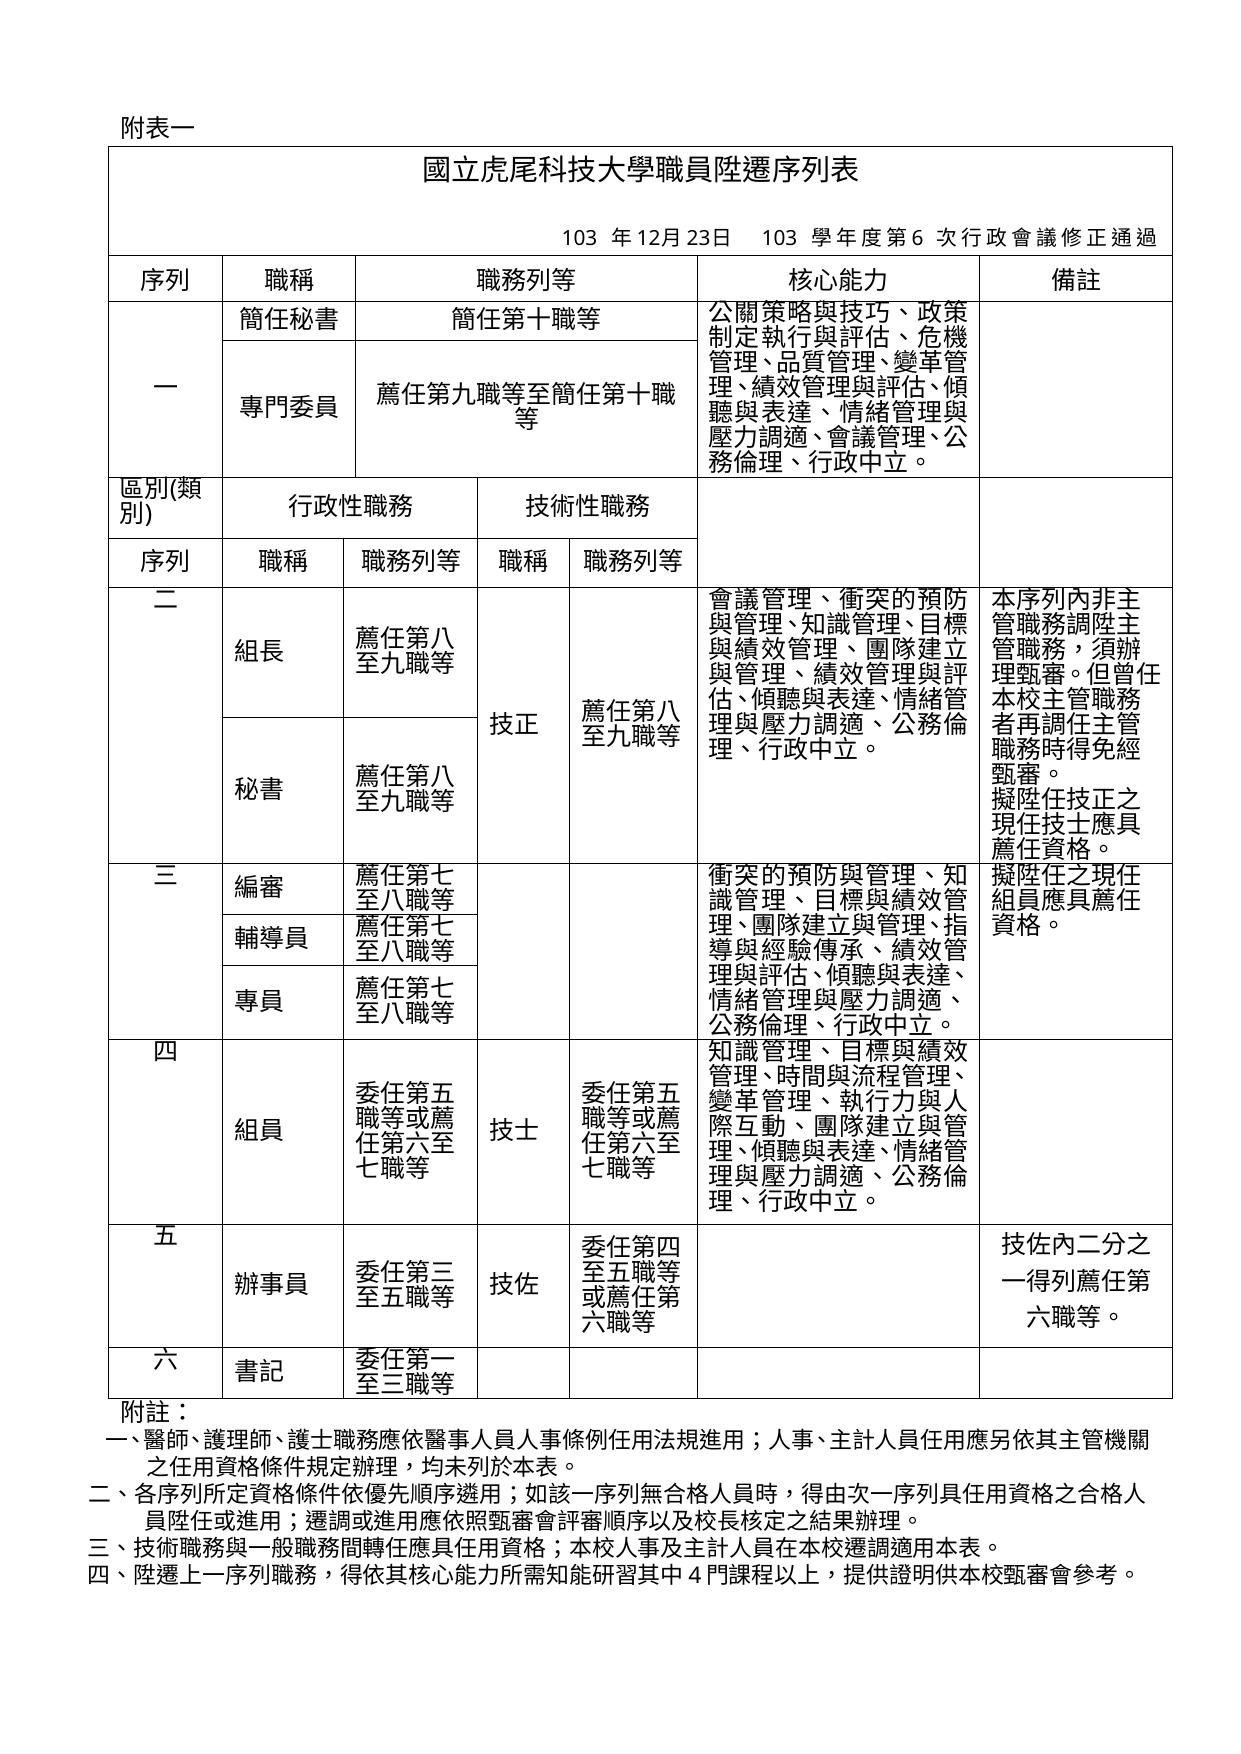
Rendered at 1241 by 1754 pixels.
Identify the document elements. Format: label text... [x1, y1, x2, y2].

table_cell 職稱 [478, 539, 569, 587]
table_cell 五 [109, 1225, 222, 1347]
table_cell 書記 [223, 1348, 343, 1398]
table_cell [980, 1348, 1172, 1398]
table_cell 一 [109, 302, 222, 477]
table_cell 委任第五職等或薦任第六至七職等 [570, 1040, 697, 1224]
table_cell 簡任第十職等 [356, 302, 697, 340]
table_cell 薦任第七至八職等 [344, 864, 477, 914]
table_cell [698, 1348, 979, 1398]
table_cell [698, 478, 979, 587]
table_cell 技佐內二分之一得列薦任第六職等。 [980, 1225, 1172, 1347]
table_cell 薦任第八至九職等 [570, 588, 697, 863]
table_cell 薦任第八至九職等 [344, 718, 477, 863]
table_cell 序列 [109, 539, 222, 587]
table_cell 專員 [223, 966, 343, 1039]
table_cell 衝突的預防與管理、知識管理、目標與績效管理、團隊建立與管理、指導與經驗傳承、績效管理與評估、傾聽與表達、情緒管理與壓力調適、公務倫理、行政中立。 [698, 864, 979, 1039]
table_cell 二 [109, 588, 222, 863]
table_cell 技術性職務 [478, 478, 697, 537]
table_cell 輔導員 [223, 915, 343, 965]
table_cell 核心能力 [698, 256, 979, 301]
text 附表一 [120, 108, 1120, 146]
table_cell [980, 478, 1172, 587]
table_cell 行政性職務 [223, 478, 477, 537]
table_cell [980, 302, 1172, 477]
table_cell 薦任第七至八職等 [344, 966, 477, 1039]
table_cell 薦任第九職等至簡任第十職等 [356, 341, 697, 477]
table_cell [478, 864, 569, 1039]
table_cell 委任第五職等或薦任第六至七職等 [344, 1040, 477, 1224]
table_cell 委任第四至五職等或薦任第六職等 [570, 1225, 697, 1347]
table_cell 職務列等 [356, 256, 697, 301]
table_cell 四 [109, 1040, 222, 1224]
table_cell 委任第三至五職等 [344, 1225, 477, 1347]
table_cell 技佐 [478, 1225, 569, 1347]
table_header 國立虎尾科技大學職員陞遷序列表 103年12月23日 103學年度第6次行政會議修正通過 [109, 147, 1172, 255]
table_cell 技士 [478, 1040, 569, 1224]
table_cell 職務列等 [344, 539, 477, 587]
text 四、陞遷上一序列職務，得依其核心能力所需知能研習其中4門課程以上，提供證明供本校甄審會參考。 [76, 1562, 1149, 1589]
table_cell 公關策略與技巧、政策制定執行與評估、危機管理、品質管理、變革管理、績效管理與評估、傾聽與表達、情緒管理與壓力調適、會議管理、公務倫理、行政中立。 [698, 302, 979, 477]
table_cell 專門委員 [223, 341, 355, 477]
table_cell [478, 1348, 569, 1398]
text 附註： [120, 1399, 1120, 1426]
table_cell 備註 [980, 256, 1172, 301]
table_cell 技正 [478, 588, 569, 863]
table_cell 組長 [223, 588, 343, 717]
table_cell 辦事員 [223, 1225, 343, 1347]
table_cell 簡任秘書 [223, 302, 355, 340]
table_cell 薦任第七至八職等 [344, 915, 477, 965]
table_cell 委任第一至三職等 [344, 1348, 477, 1398]
table_cell 知識管理、目標與績效管理、時間與流程管理、變革管理、執行力與人際互動、團隊建立與管理、傾聽與表達、情緒管理與壓力調適、公務倫理、行政中立。 [698, 1040, 979, 1224]
table_cell 編審 [223, 864, 343, 914]
table_cell [570, 1348, 697, 1398]
table_cell [980, 1040, 1172, 1224]
table_cell 本序列內非主管職務調陞主管職務，須辦理甄審。但曾任本校主管職務者再調任主管職務時得免經甄審。 擬陞任技正之現任技士應具薦任資格。 [980, 588, 1172, 863]
text 三、技術職務與一般職務間轉任應具任用資格；本校人事及主計人員在本校遷調適用本表。 [76, 1535, 1149, 1562]
table_cell 六 [109, 1348, 222, 1398]
table_cell 秘書 [223, 718, 343, 863]
table_cell 會議管理、衝突的預防與管理、知識管理、目標與績效管理、團隊建立與管理、績效管理與評估、傾聽與表達、情緒管理與壓力調適、公務倫理、行政中立。 [698, 588, 979, 863]
table_cell 職稱 [223, 539, 343, 587]
text 一、醫師、護理師、護士職務應依醫事人員人事條例任用法規進用；人事、主計人員任用應另依其主管機關之任用資格條件規定辦理，均未列於本表。 [105, 1426, 1149, 1481]
table_cell [698, 1225, 979, 1347]
table_cell [570, 864, 697, 1039]
table_cell 薦任第八至九職等 [344, 588, 477, 717]
table_cell 職務列等 [570, 539, 697, 587]
table_cell 職稱 [223, 256, 355, 301]
table_cell 區別(類別) [109, 478, 222, 537]
table_cell 序列 [109, 256, 222, 301]
table_cell 組員 [223, 1040, 343, 1224]
table_cell 三 [109, 864, 222, 1039]
text 二、各序列所定資格條件依優先順序遴用；如該一序列無合格人員時，得由次一序列具任用資格之合格人員陞任或進用；遷調或進用應依照甄審會評審順序以及校長核定之結果辦理。 [76, 1481, 1149, 1535]
table_cell 擬陞任之現任組員應具薦任資格。 [980, 864, 1172, 1039]
